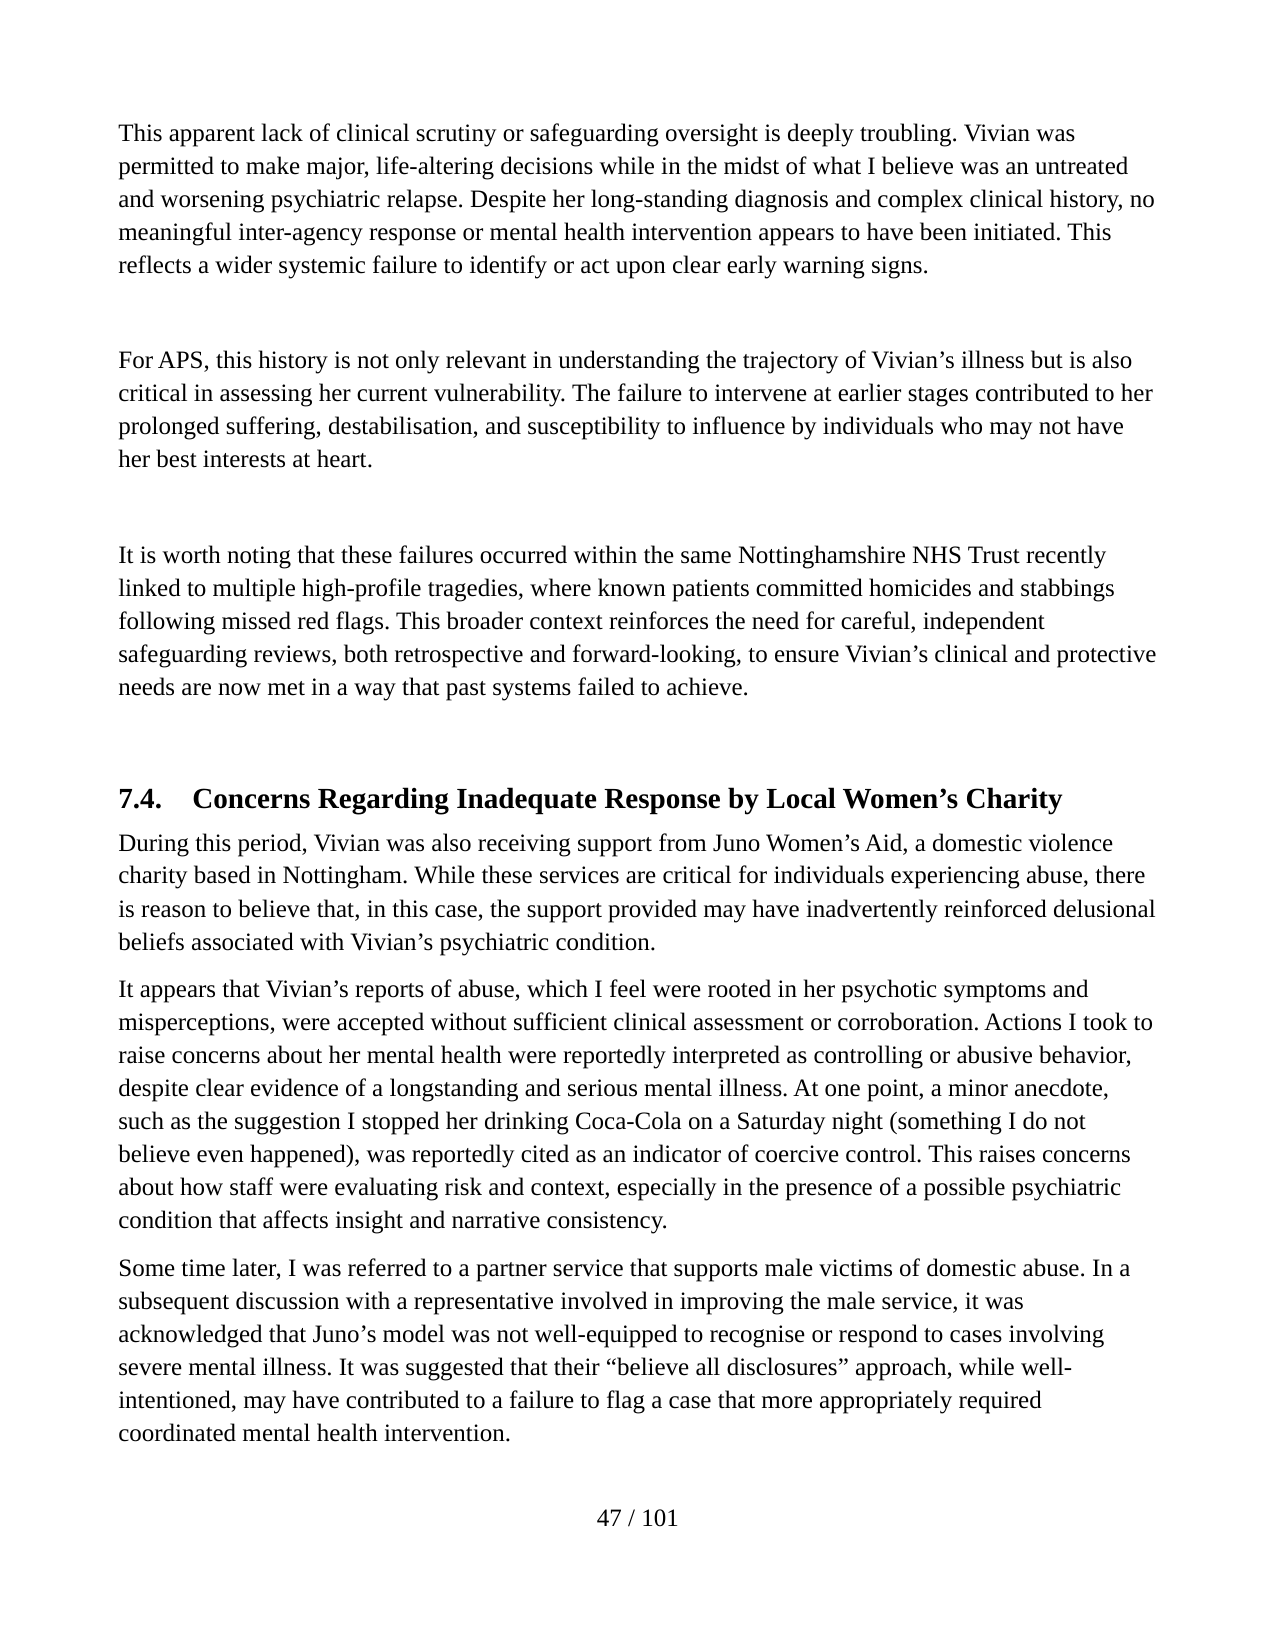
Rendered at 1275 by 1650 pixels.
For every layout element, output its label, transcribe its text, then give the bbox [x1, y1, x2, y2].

text This apparent lack of clinical scrutiny or safeguarding oversight is deeply troubling. Vivian was permitted to make major, life-altering decisions while in the midst of what I believe was an untreated and worsening psychiatric relapse. Despite her long-standing diagnosis and complex clinical history, no meaningful inter-agency response or mental health intervention appears to have been initiated. This reflects a wider systemic failure to identify or act upon clear early warning signs. [118, 118, 1157, 279]
text It is worth noting that these failures occurred within the same Nottinghamshire NHS Trust recently linked to multiple high-profile tragedies, where known patients committed homicides and stabbings following missed red flags. This broader context reinforces the need for careful, independent safeguarding reviews, both retrospective and forward-looking, to ensure Vivian’s clinical and protective needs are now met in a way that past systems failed to achieve. [118, 540, 1157, 701]
text It appears that Vivian’s reports of abuse, which I feel were rooted in her psychotic symptoms and misperceptions, were accepted without sufficient clinical assessment or corroboration. Actions I took to raise concerns about her mental health were reportedly interpreted as controlling or abusive behavior, despite clear evidence of a longstanding and serious mental illness. At one point, a minor anecdote, such as the suggestion I stopped her drinking Coca-Cola on a Saturday night (something I do not believe even happened), was reportedly cited as an indicator of coercive control. This raises concerns about how staff were evaluating risk and context, especially in the presence of a possible psychiatric condition that affects insight and narrative consistency. [118, 974, 1157, 1234]
subtitle Concerns Regarding Inadequate Response by Local Women’s Charity [118, 782, 1157, 815]
text For APS, this history is not only relevant in understanding the trajectory of Vivian’s illness but is also critical in assessing her current vulnerability. The failure to intervene at earlier stages contributed to her prolonged suffering, destabilisation, and susceptibility to influence by individuals who may not have her best interests at heart. [118, 345, 1157, 473]
text During this period, Vivian was also receiving support from Juno Women’s Aid, a domestic violence charity based in Nottingham. While these services are critical for individuals experiencing abuse, there is reason to believe that, in this case, the support provided may have inadvertently reinforced delusional beliefs associated with Vivian’s psychiatric condition. [118, 828, 1157, 955]
text Some time later, I was referred to a partner service that supports male victims of domestic abuse. In a subsequent discussion with a representative involved in improving the male service, it was acknowledged that Juno’s model was not well-equipped to recognise or respond to cases involving severe mental illness. It was suggested that their “believe all disclosures” approach, while well-intentioned, may have contributed to a failure to flag a case that more appropriately required coordinated mental health intervention. [118, 1253, 1157, 1447]
